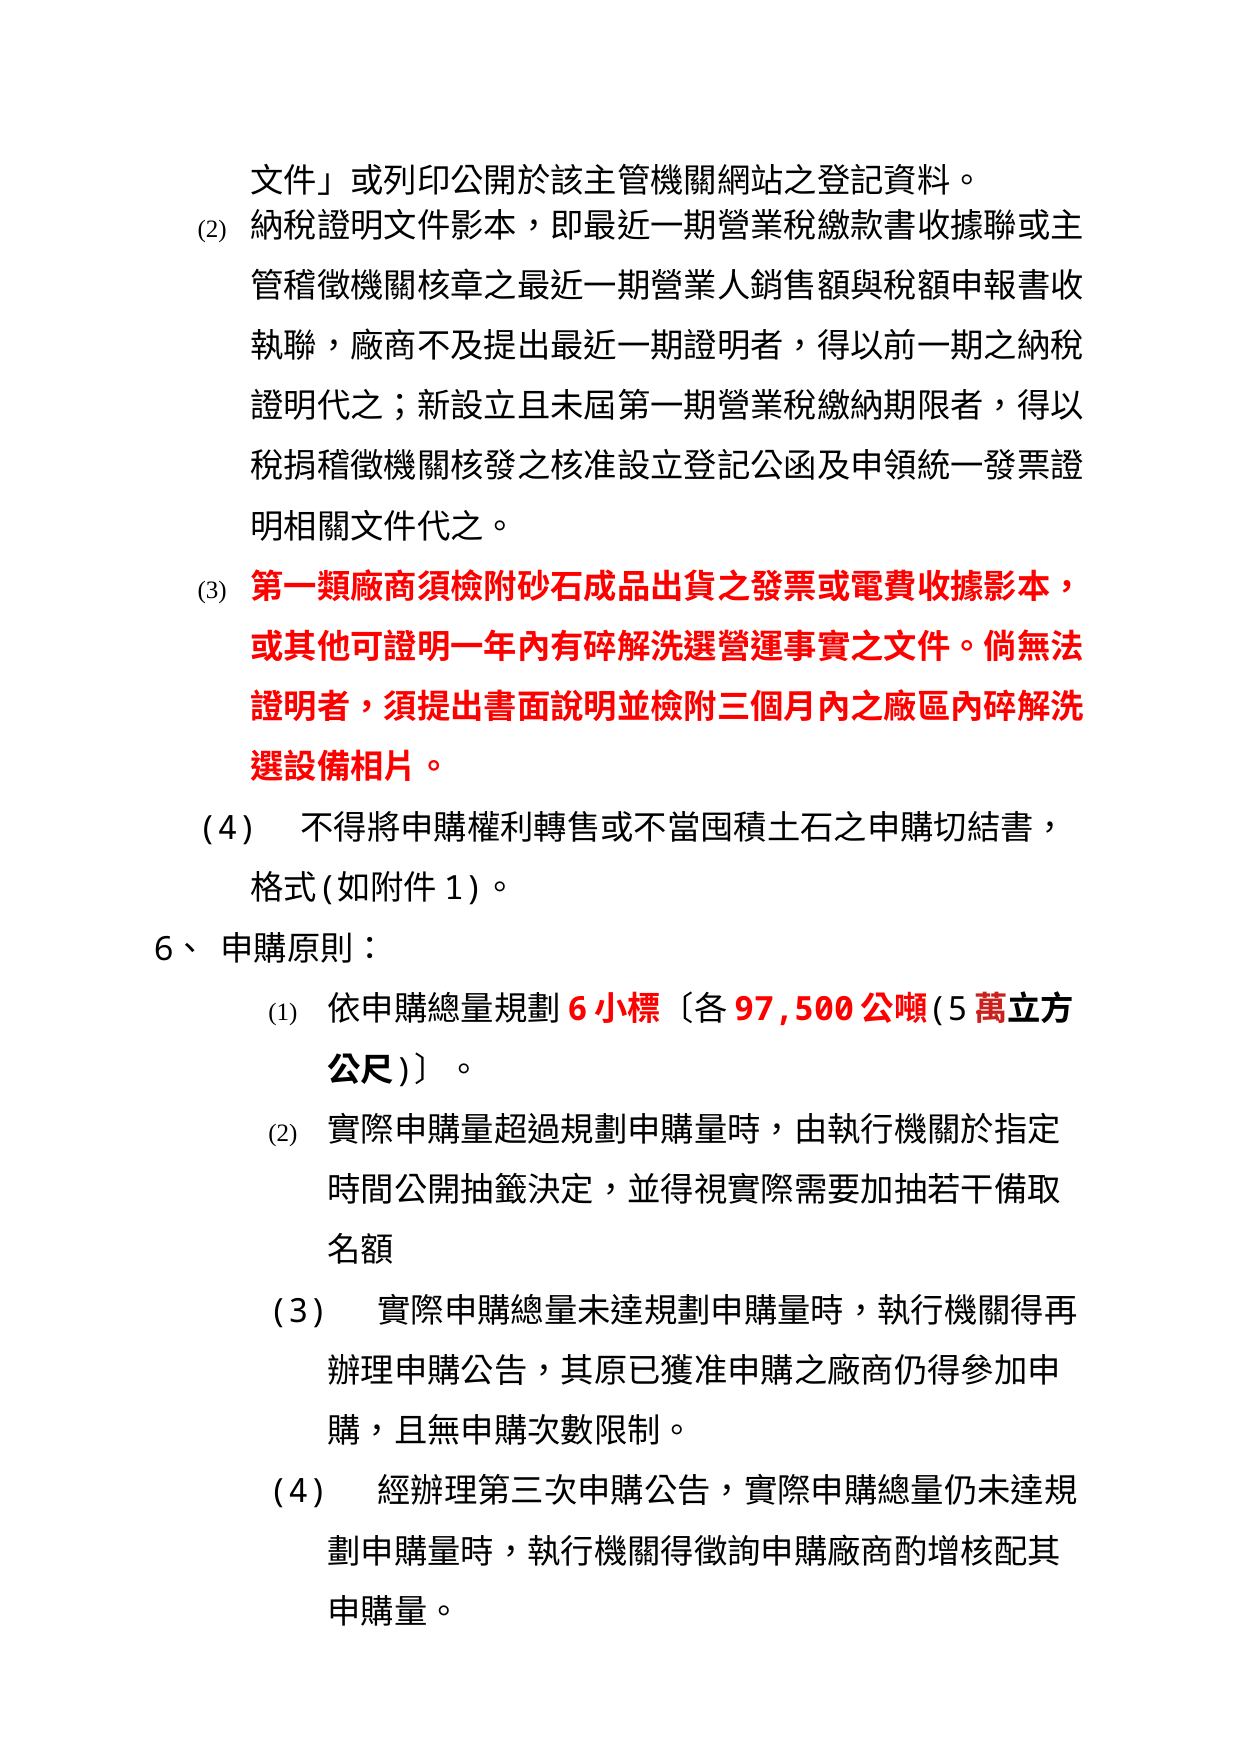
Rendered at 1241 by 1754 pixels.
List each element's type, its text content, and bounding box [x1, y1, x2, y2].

list 納稅證明文件影本，即最近一期營業稅繳款書收據聯或主管稽徵機關核章之最近一期營業人銷售額與稅額申報書收執聯，廠商不及提出最近一期證明者，得以前一期之納稅證明代之；新設立且未屆第一期營業稅繳納期限者，得以稅捐稽徵機關核發之核准設立登記公函及申領統一發票證明相關文件代之。 [197, 198, 1087, 548]
list 依申購總量規劃6小標〔各97,500公噸(5萬立方公尺)〕。 [268, 982, 1087, 1091]
list 實際申購量超過規劃申購量時，由執行機關於指定時間公開抽籤決定，並得視實際需要加抽若干備取名額 [268, 1103, 1087, 1271]
list 第一類廠商須檢附砂石成品出貨之發票或電費收據影本，或其他可證明一年內有碎解洗選營運事實之文件。倘無法證明者，須提出書面說明並檢附三個月內之廠區內碎解洗選設備相片。 [197, 559, 1087, 788]
list 不得將申購權利轉售或不當囤積土石之申購切結書，格式(如附件1)。 [197, 800, 1087, 909]
list 申購原則： [153, 921, 1087, 970]
list 經辦理第三次申購公告，實際申購總量仍未達規劃申購量時，執行機關得徵詢申購廠商酌增核配其申購量。 [268, 1464, 1087, 1633]
list 文件」或列印公開於該主管機關網站之登記資料。 [197, 136, 1087, 198]
list 實際申購總量未達規劃申購量時，執行機關得再辦理申購公告，其原已獲准申購之廠商仍得參加申購，且無申購次數限制。 [268, 1283, 1087, 1452]
